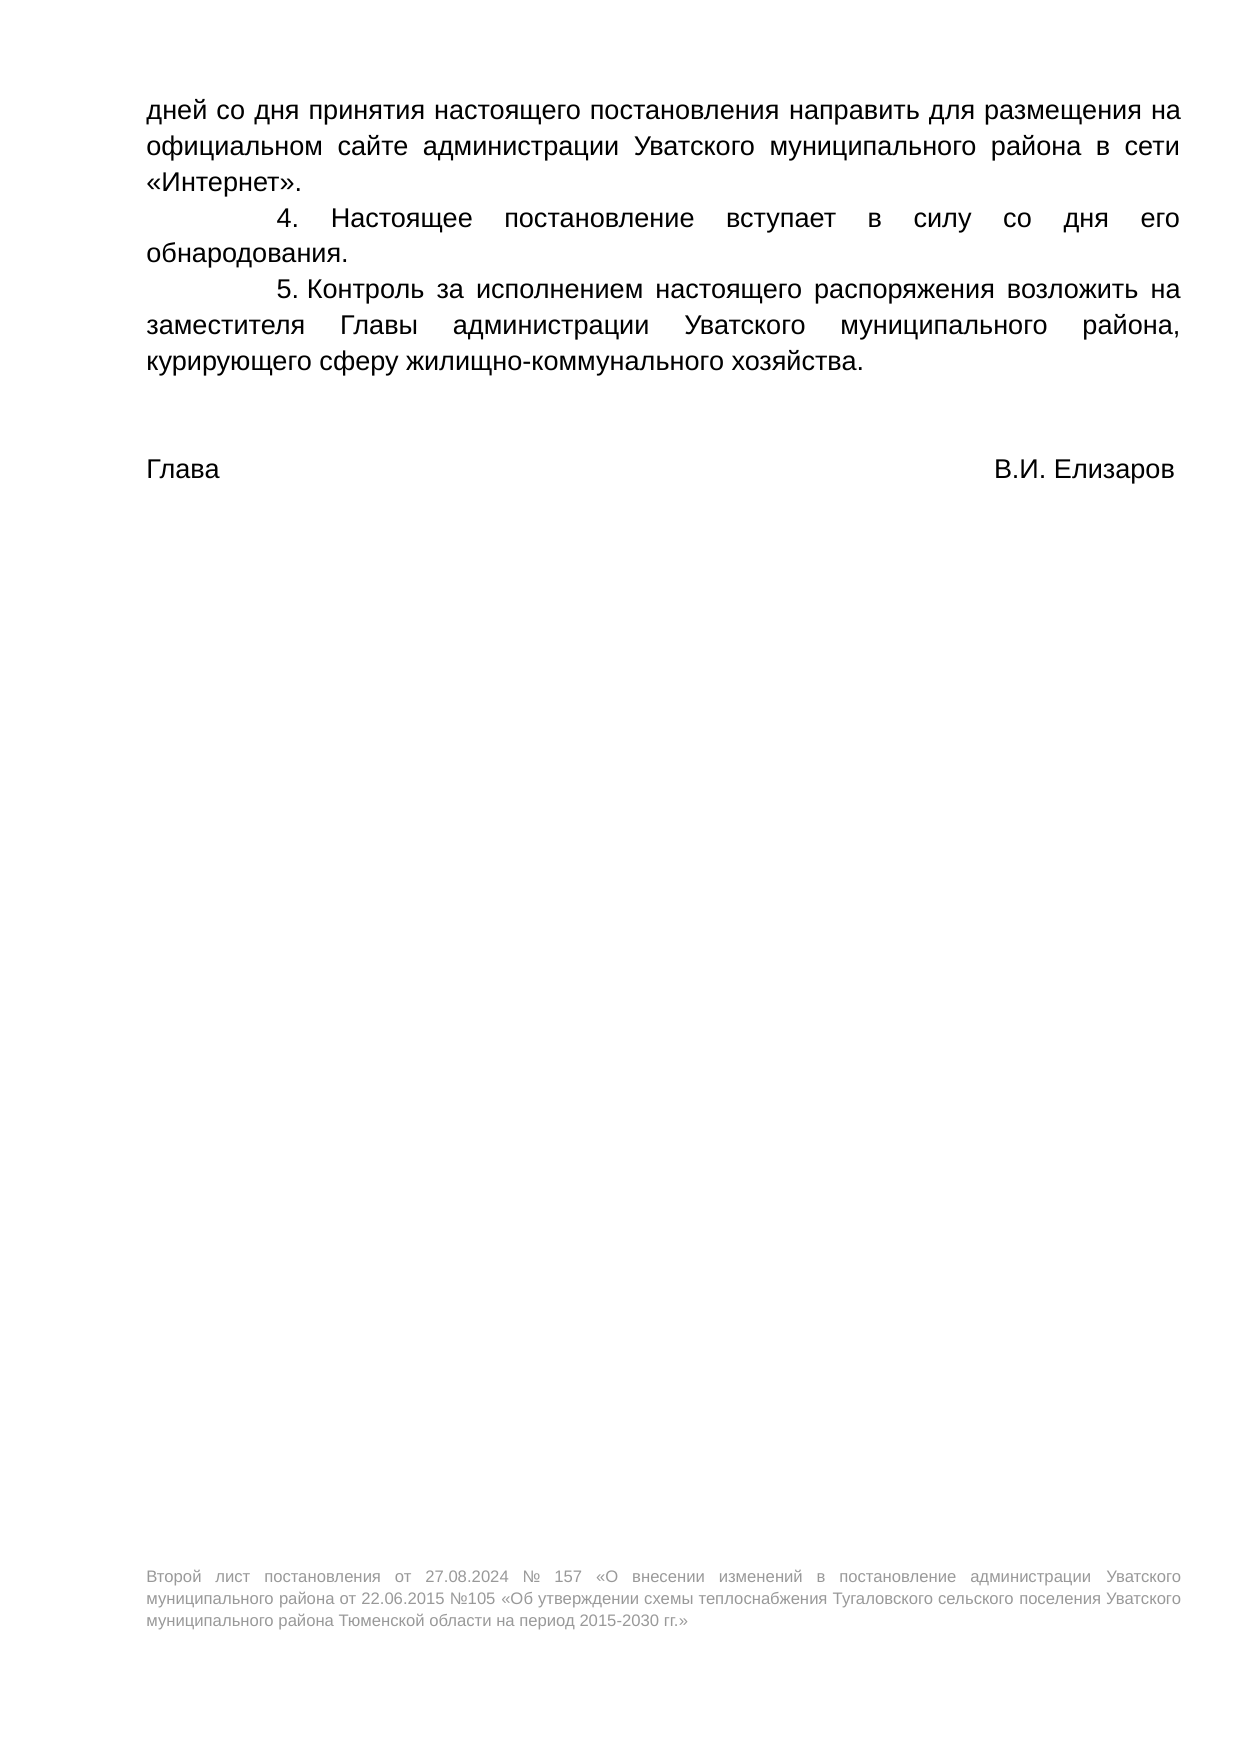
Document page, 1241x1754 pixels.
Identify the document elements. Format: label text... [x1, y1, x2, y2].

text дней со дня принятия настоящего постановления направить для размещения на официальном сайте администрации Уватского муниципального района в сети «Интернет». [146, 94, 1181, 197]
text Глава В.И. Елизаров [146, 453, 1181, 484]
text Второй лист постановления от 27.08.2024 № 157 «О внесении изменений в постановление администрации Уватского муниципального района от 22.06.2015 №105 «Об утверждении схемы теплоснабжения Тугаловского сельского поселения Уватского муниципального района Тюменской области на период 2015-2030 гг.» [146, 1567, 1181, 1630]
text 4. Настоящее постановление вступает в силу со дня его обнародования. [146, 202, 1181, 269]
text 5. Контроль за исполнением настоящего распоряжения возложить на заместителя Главы администрации Уватского муниципального района, курирующего сферу жилищно-коммунального хозяйства. [146, 273, 1181, 377]
